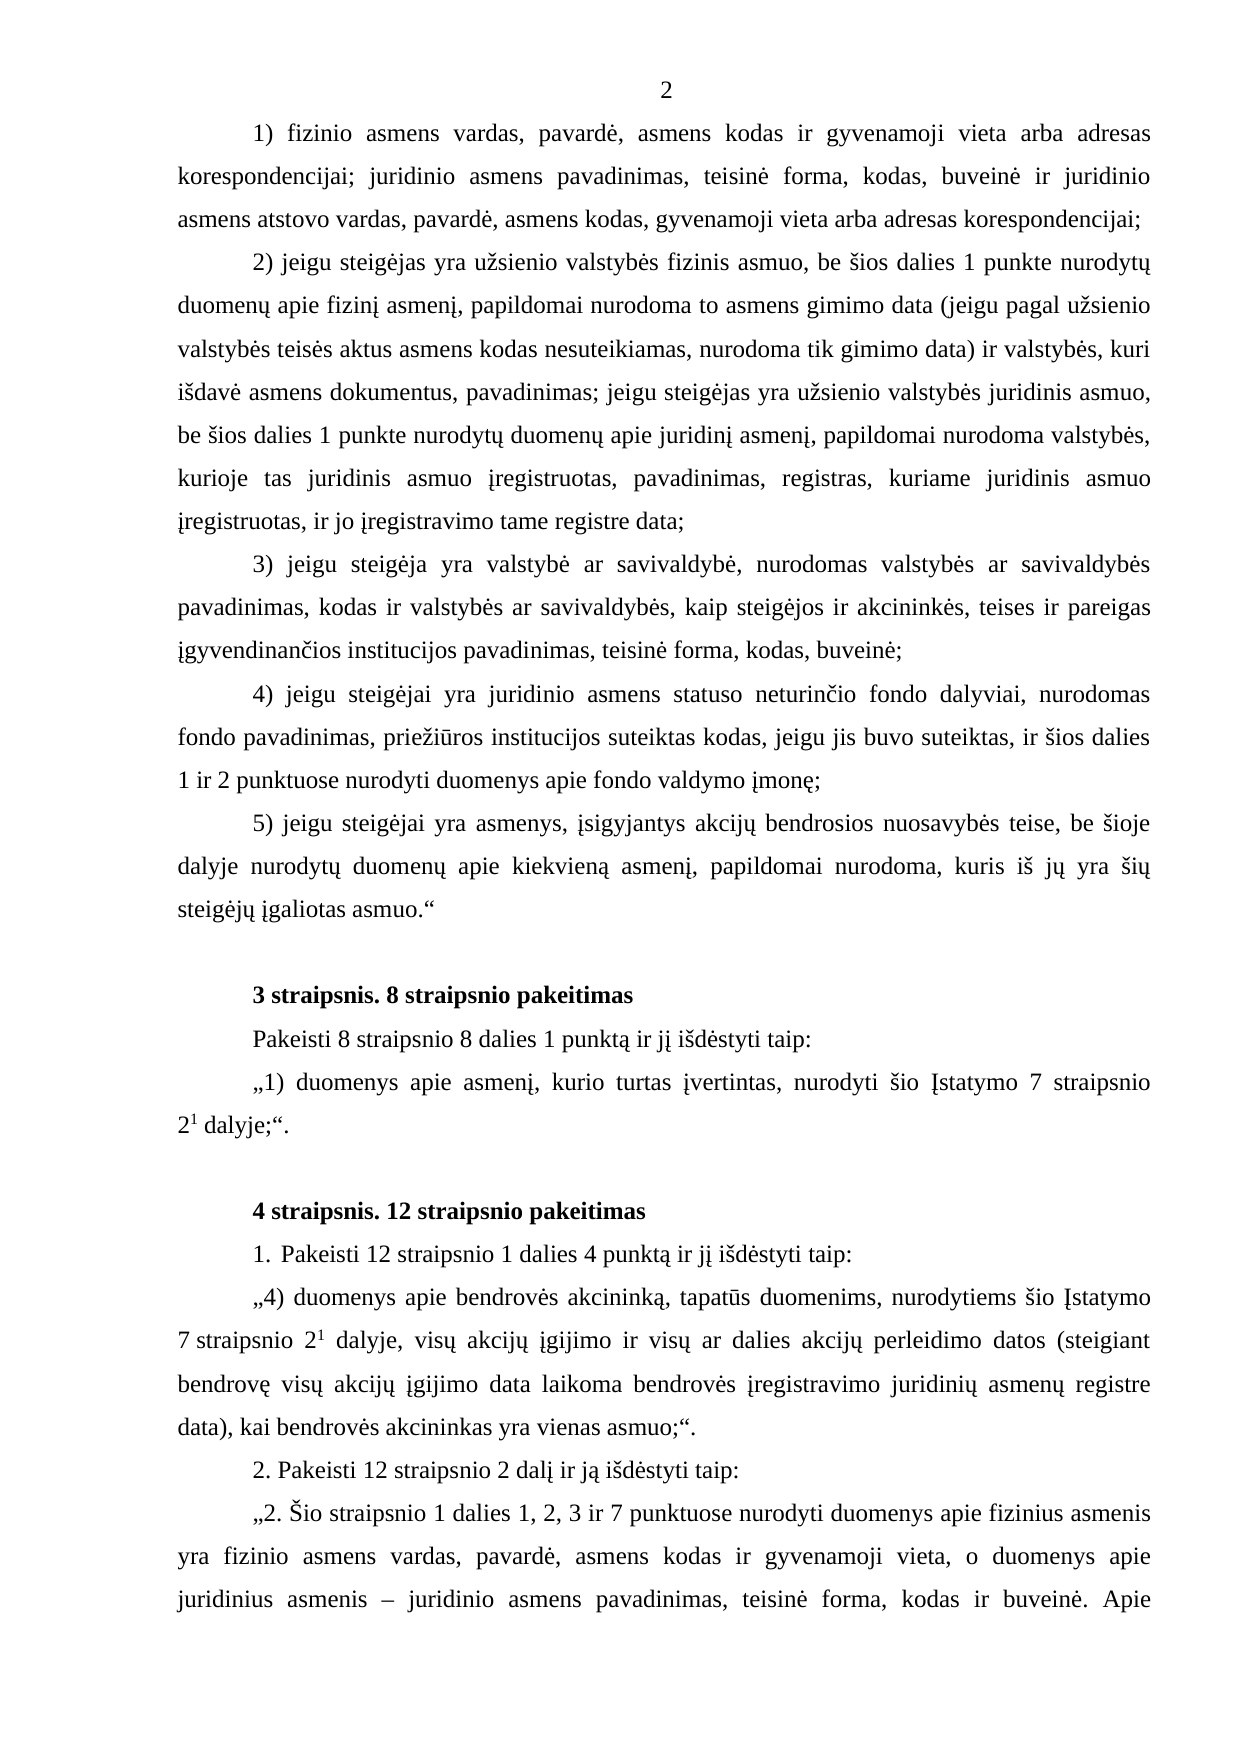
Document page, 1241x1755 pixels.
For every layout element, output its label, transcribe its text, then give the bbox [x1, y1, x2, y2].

text 1. Pakeisti 12 straipsnio 1 dalies 4 punktą ir jį išdėstyti taip: [177, 1239, 1152, 1268]
text „2. Šio straipsnio 1 dalies 1, 2, 3 ir 7 punktuose nurodyti duomenys apie fizinius asmenis yra fizinio asmens vardas, pavardė, asmens kodas ir gyvenamoji vieta, o duomenys apie juridinius asmenis – juridinio asmens pavadinimas, teisinė forma, kodas ir buveinė. Apie [177, 1498, 1152, 1613]
text 3 straipsnis. 8 straipsnio pakeitimas [177, 981, 1152, 1009]
text 1) fizinio asmens vardas, pavardė, asmens kodas ir gyvenamoji vieta arba adresas korespondencijai; juridinio asmens pavadinimas, teisinė forma, kodas, buveinė ir juridinio asmens atstovo vardas, pavardė, asmens kodas, gyvenamoji vieta arba adresas korespondencijai; [177, 118, 1152, 233]
text 2. Pakeisti 12 straipsnio 2 dalį ir ją išdėstyti taip: [177, 1455, 1152, 1484]
text Pakeisti 8 straipsnio 8 dalies 1 punktą ir jį išdėstyti taip: [177, 1024, 1152, 1052]
text „4) duomenys apie bendrovės akcininką, tapatūs duomenims, nurodytiems šio Įstatymo 7 straipsnio 21 dalyje, visų akcijų įgijimo ir visų ar dalies akcijų perleidimo datos (steigiant bendrovę visų akcijų įgijimo data laikoma bendrovės įregistravimo juridinių asmenų registre data), kai bendrovės akcininkas yra vienas asmuo;“. [177, 1282, 1152, 1441]
text „1) duomenys apie asmenį, kurio turtas įvertintas, nurodyti šio Įstatymo 7 straipsnio 21 dalyje;“. [177, 1067, 1152, 1139]
text 2) jeigu steigėjas yra užsienio valstybės fizinis asmuo, be šios dalies 1 punkte nurodytų duomenų apie fizinį asmenį, papildomai nurodoma to asmens gimimo data (jeigu pagal užsienio valstybės teisės aktus asmens kodas nesuteikiamas, nurodoma tik gimimo data) ir valstybės, kuri išdavė asmens dokumentus, pavadinimas; jeigu steigėjas yra užsienio valstybės juridinis asmuo, be šios dalies 1 punkte nurodytų duomenų apie juridinį asmenį, papildomai nurodoma valstybės, kurioje tas juridinis asmuo įregistruotas, pavadinimas, registras, kuriame juridinis asmuo įregistruotas, ir jo įregistravimo tame registre data; [177, 247, 1152, 535]
text 4) jeigu steigėjai yra juridinio asmens statuso neturinčio fondo dalyviai, nurodomas fondo pavadinimas, priežiūros institucijos suteiktas kodas, jeigu jis buvo suteiktas, ir šios dalies 1 ir 2 punktuose nurodyti duomenys apie fondo valdymo įmonę; [177, 679, 1152, 794]
text 5) jeigu steigėjai yra asmenys, įsigyjantys akcijų bendrosios nuosavybės teise, be šioje dalyje nurodytų duomenų apie kiekvieną asmenį, papildomai nurodoma, kuris iš jų yra šių steigėjų įgaliotas asmuo.“ [177, 808, 1152, 923]
text 4 straipsnis. 12 straipsnio pakeitimas [177, 1196, 1152, 1225]
text 3) jeigu steigėja yra valstybė ar savivaldybė, nurodomas valstybės ar savivaldybės pavadinimas, kodas ir valstybės ar savivaldybės, kaip steigėjos ir akcininkės, teises ir pareigas įgyvendinančios institucijos pavadinimas, teisinė forma, kodas, buveinė; [177, 549, 1152, 664]
